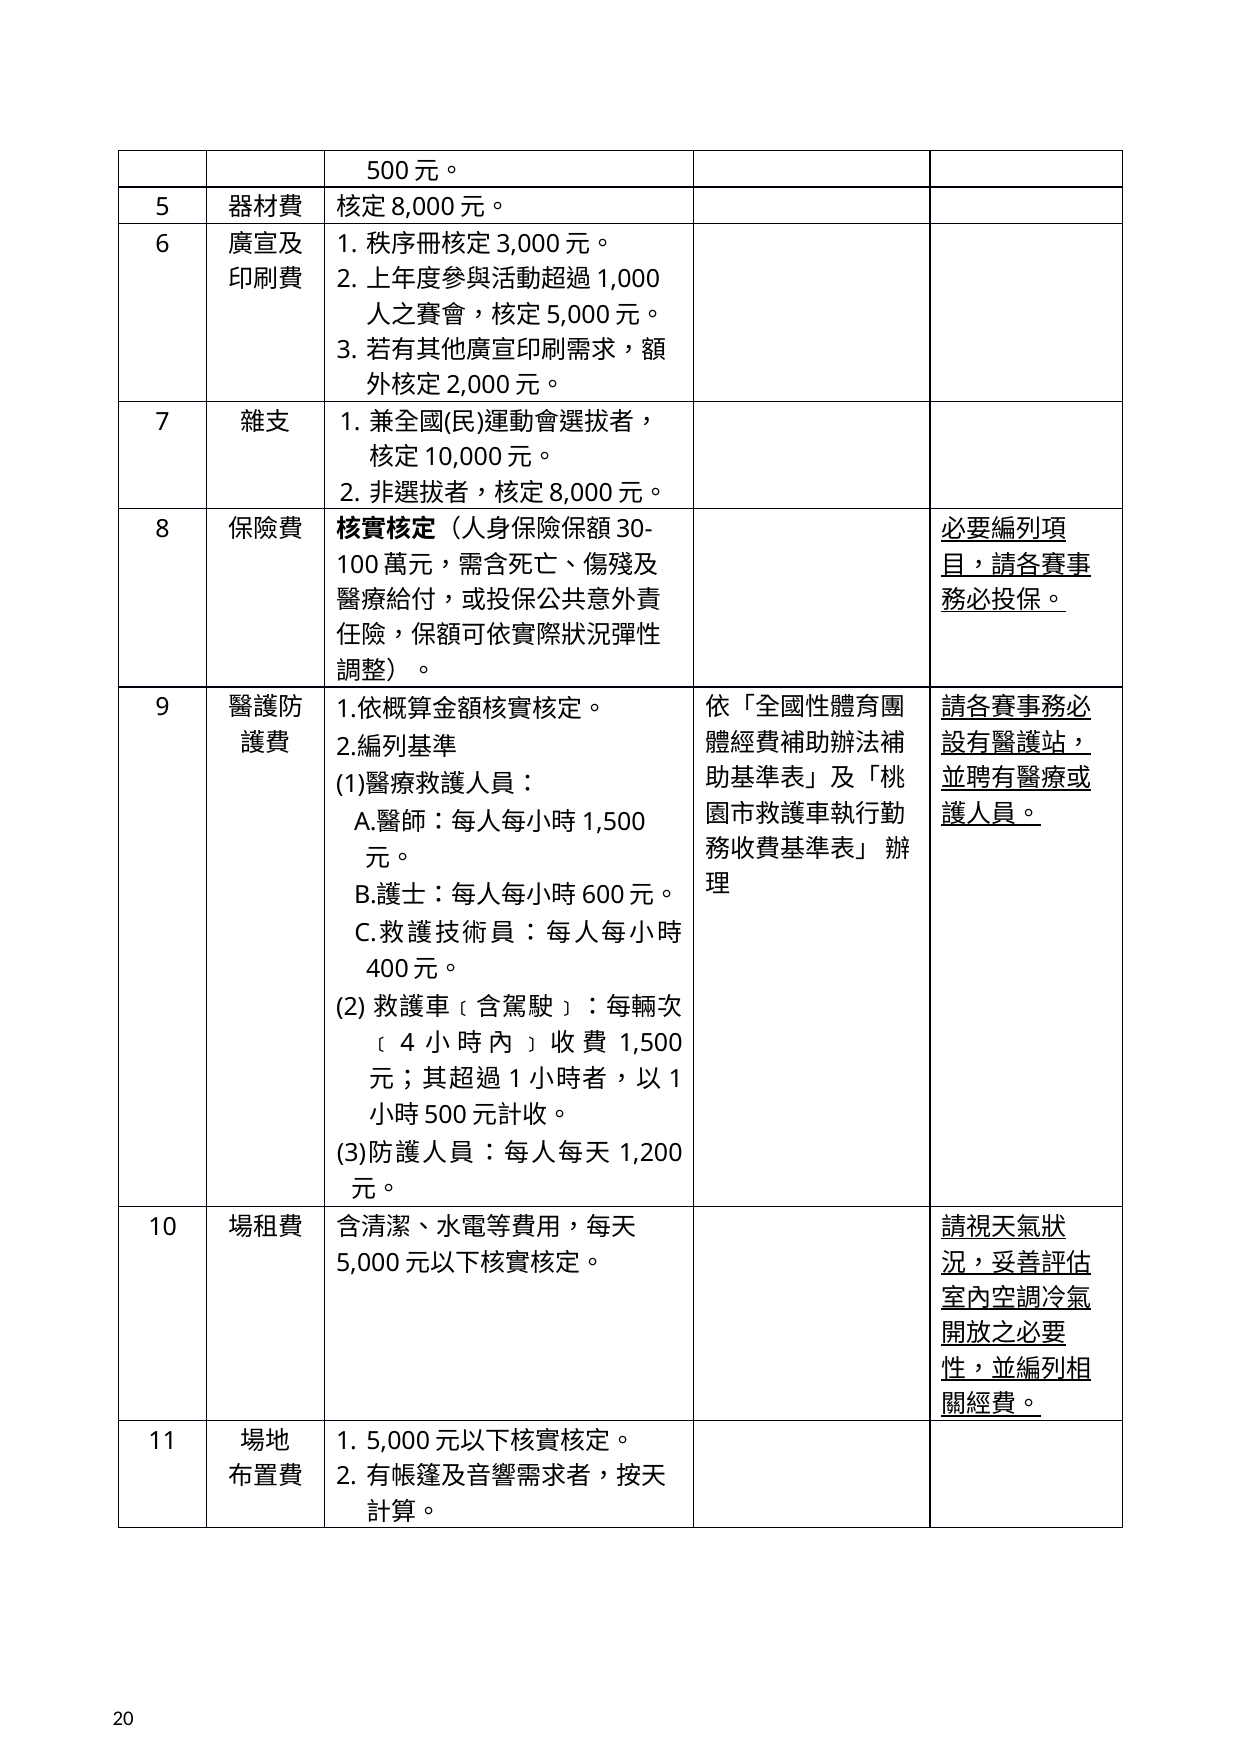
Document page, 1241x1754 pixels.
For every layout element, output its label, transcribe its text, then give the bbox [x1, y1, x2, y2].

table_cell 兼全國(民)運動會選拔者，核定10,000元。 非選拔者，核定8,000元。 [325, 402, 693, 508]
table_cell 7 [119, 402, 206, 508]
table_cell [694, 402, 929, 508]
table_cell 5,000元以下核實核定。 有帳篷及音響需求者，按天計算。 [325, 1421, 693, 1527]
table_cell 依「全國性體育團體經費補助辦法補助基準表」及「桃園市救護車執行勤務收費基準表」 辦理 [694, 688, 929, 1206]
table_cell 保險費 [207, 509, 324, 686]
table_cell 6 [119, 224, 206, 401]
table_cell 核實核定（人身保險保額30-100萬元，需含死亡、傷殘及醫療給付，或投保公共意外責任險，保額可依實際狀況彈性調整）。 [325, 509, 693, 686]
table_cell 8 [119, 509, 206, 686]
table_cell [119, 151, 206, 186]
table_cell 請各賽事務必設有醫護站，並聘有醫療或護人員。 [931, 688, 1122, 1206]
table_cell [931, 188, 1122, 223]
table_cell 含清潔、水電等費用，每天5,000元以下核實核定。 [325, 1207, 693, 1420]
table_cell 500元。 [325, 151, 693, 186]
table_cell 秩序冊核定3,000元。 上年度參與活動超過1,000人之賽會，核定5,000元。 若有其他廣宣印刷需求，額外核定2,000元。 [325, 224, 693, 401]
table_cell 雜支 [207, 402, 324, 508]
table_cell 10 [119, 1207, 206, 1420]
table_cell [931, 402, 1122, 508]
table_cell 9 [119, 688, 206, 1206]
table_cell [694, 188, 929, 223]
table_cell 必要編列項目，請各賽事務必投保。 [931, 509, 1122, 686]
table_cell [207, 151, 324, 186]
table_cell [694, 509, 929, 686]
table_cell [694, 224, 929, 401]
table_cell 11 [119, 1421, 206, 1527]
table_cell 核定8,000元。 [325, 188, 693, 223]
table_cell 場租費 [207, 1207, 324, 1420]
table_cell 器材費 [207, 188, 324, 223]
table_cell 5 [119, 188, 206, 223]
table_cell [694, 151, 929, 186]
table_cell 醫護防護費 [207, 688, 324, 1206]
table_cell [931, 151, 1122, 186]
table_cell 請視天氣狀況，妥善評估室內空調冷氣開放之必要性，並編列相關經費。 [931, 1207, 1122, 1420]
table_cell [694, 1207, 929, 1420]
table_cell 場地 布置費 [207, 1421, 324, 1527]
table_cell [931, 1421, 1122, 1527]
table_cell 1.依概算金額核實核定。 2.編列基準 (1)醫療救護人員： A.醫師：每人每小時1,500元。 B.護士：每人每小時600元。 C.救護技術員：每人每小時400元。 (2) 救護車﹝含駕駛﹞：每輛次﹝4小時內﹞收費1,500元；其超過1小時者，以1小時500元計收。 (3)防護人員：每人每天1,200元。 [325, 688, 693, 1206]
table_cell [931, 224, 1122, 401]
table_cell [694, 1421, 929, 1527]
table_cell 廣宣及印刷費 [207, 224, 324, 401]
